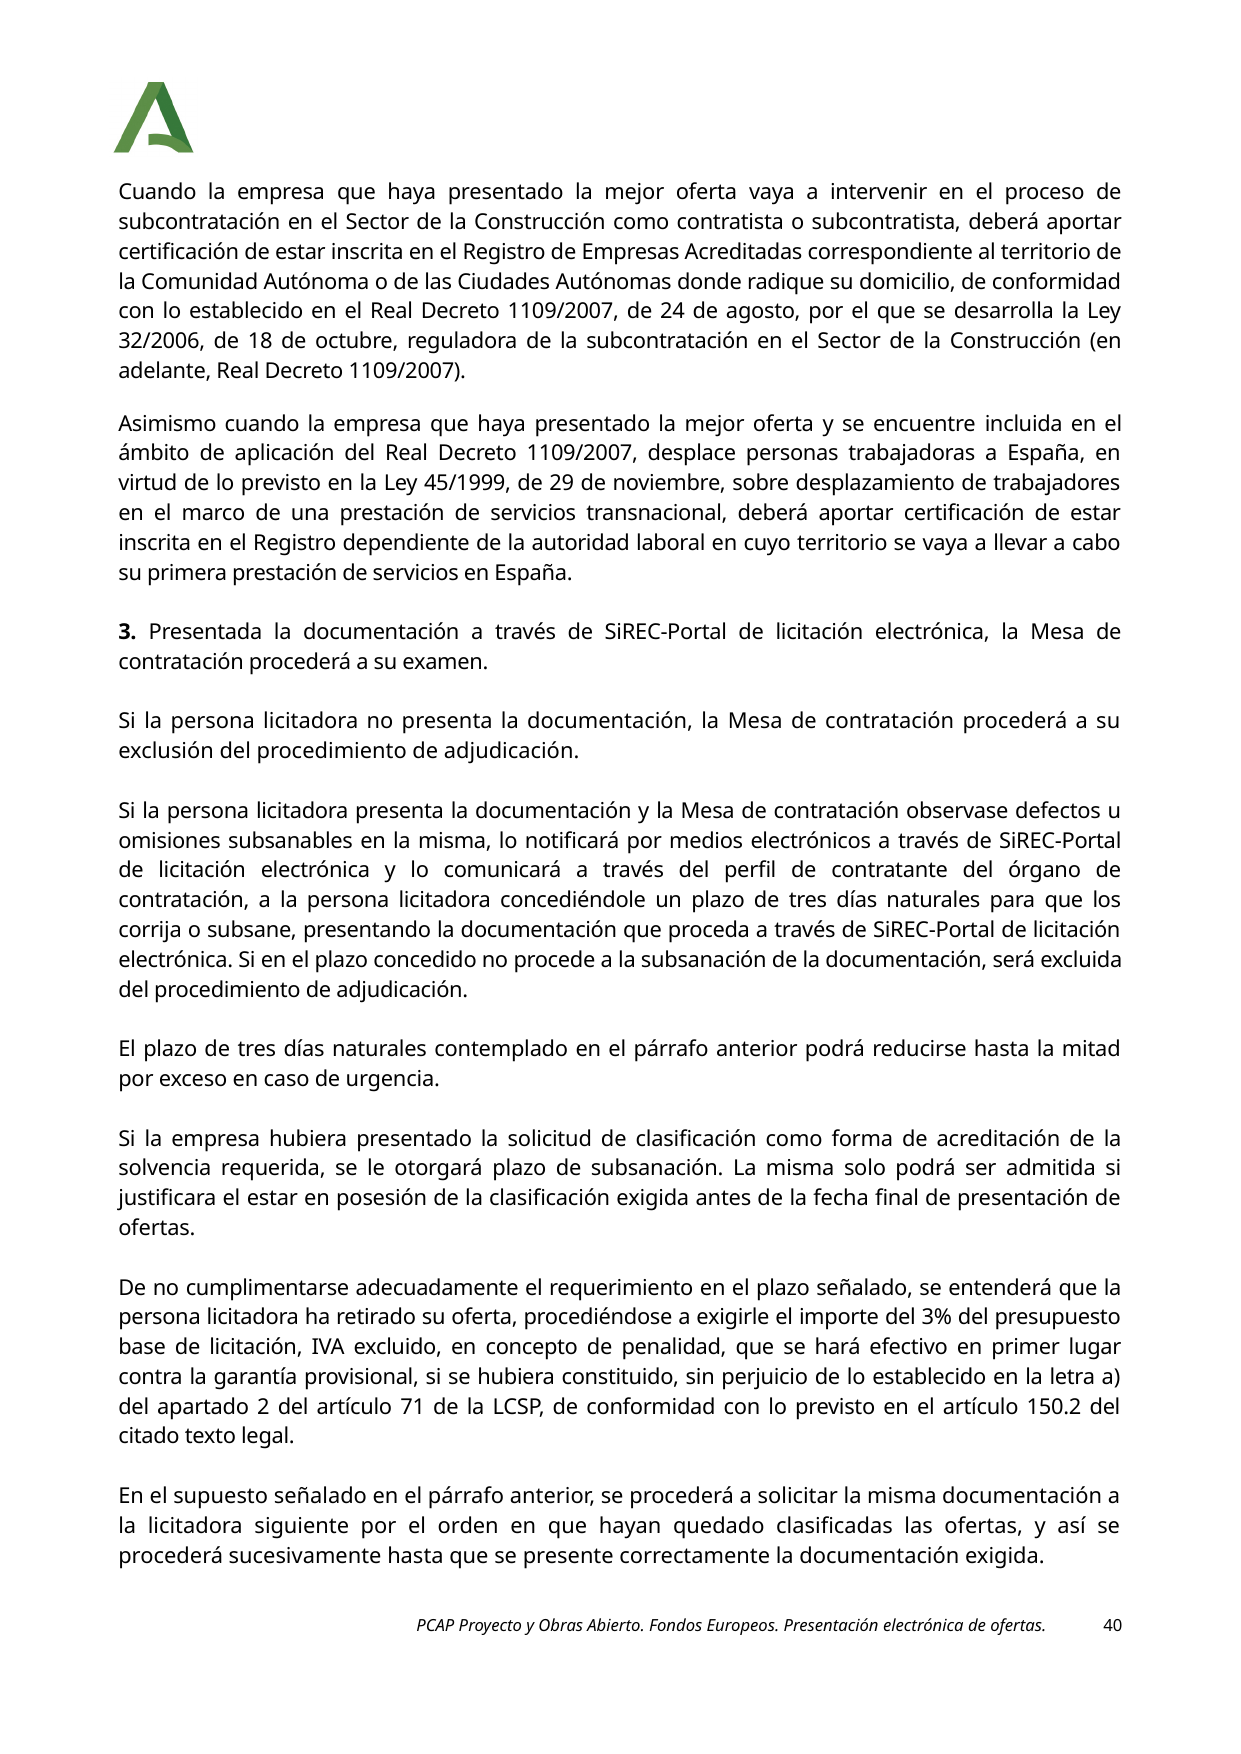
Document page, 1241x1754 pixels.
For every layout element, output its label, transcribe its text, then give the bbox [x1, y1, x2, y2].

text Cuando la empresa que haya presentado la mejor oferta vaya a intervenir en el proceso de subcontratación en el Sector de la Construcción como contratista o subcontratista, deberá aportar certificación de estar inscrita en el Registro de Empresas Acreditadas correspondiente al territorio de la Comunidad Autónoma o de las Ciudades Autónomas donde radique su domicilio, de conformidad con lo establecido en el Real Decreto 1109/2007, de 24 de agosto, por el que se desarrolla la Ley 32/2006, de 18 de octubre, reguladora de la subcontratación en el Sector de la Construcción (en adelante, Real Decreto 1109/2007). [118, 176, 1122, 385]
text Si la persona licitadora no presenta la documentación, la Mesa de contratación procederá a su exclusión del procedimiento de adjudicación. [118, 706, 1122, 765]
text Si la persona licitadora presenta la documentación y la Mesa de contratación observase defectos u omisiones subsanables en la misma, lo notificará por medios electrónicos a través de SiREC-Portal de licitación electrónica y lo comunicará a través del perfil de contratante del órgano de contratación, a la persona licitadora concediéndole un plazo de tres días naturales para que los corrija o subsane, presentando la documentación que proceda a través de SiREC-Portal de licitación electrónica. Si en el plazo concedido no procede a la subsanación de la documentación, será excluida del procedimiento de adjudicación. [118, 795, 1122, 1003]
text 3. Presentada la documentación a través de SiREC-Portal de licitación electrónica, la Mesa de contratación procederá a su examen. [118, 616, 1122, 676]
text Si la empresa hubiera presentado la solicitud de clasificación como forma de acreditación de la solvencia requerida, se le otorgará plazo de subsanación. La misma solo podrá ser admitida si justificara el estar en posesión de la clasificación exigida antes de la fecha final de presentación de ofertas. [118, 1123, 1122, 1242]
picture [109, 77, 198, 157]
text El plazo de tres días naturales contemplado en el párrafo anterior podrá reducirse hasta la mitad por exceso en caso de urgencia. [118, 1033, 1122, 1093]
text En el supuesto señalado en el párrafo anterior, se procederá a solicitar la misma documentación a la licitadora siguiente por el orden en que hayan quedado clasificadas las ofertas, y así se procederá sucesivamente hasta que se presente correctamente la documentación exigida. [118, 1480, 1122, 1569]
text De no cumplimentarse adecuadamente el requerimiento en el plazo señalado, se entenderá que la persona licitadora ha retirado su oferta, procediéndose a exigirle el importe del 3% del presupuesto base de licitación, IVA excluido, en concepto de penalidad, que se hará efectivo en primer lugar contra la garantía provisional, si se hubiera constituido, sin perjuicio de lo establecido en la letra a) del apartado 2 del artículo 71 de la LCSP, de conformidad con lo previsto en el artículo 150.2 del citado texto legal. [118, 1272, 1122, 1450]
text Asimismo cuando la empresa que haya presentado la mejor oferta y se encuentre incluida en el ámbito de aplicación del Real Decreto 1109/2007, desplace personas trabajadoras a España, en virtud de lo previsto en la Ley 45/1999, de 29 de noviembre, sobre desplazamiento de trabajadores en el marco de una prestación de servicios transnacional, deberá aportar certificación de estar inscrita en el Registro dependiente de la autoridad laboral en cuyo territorio se vaya a llevar a cabo su primera prestación de servicios en España. [118, 408, 1122, 586]
